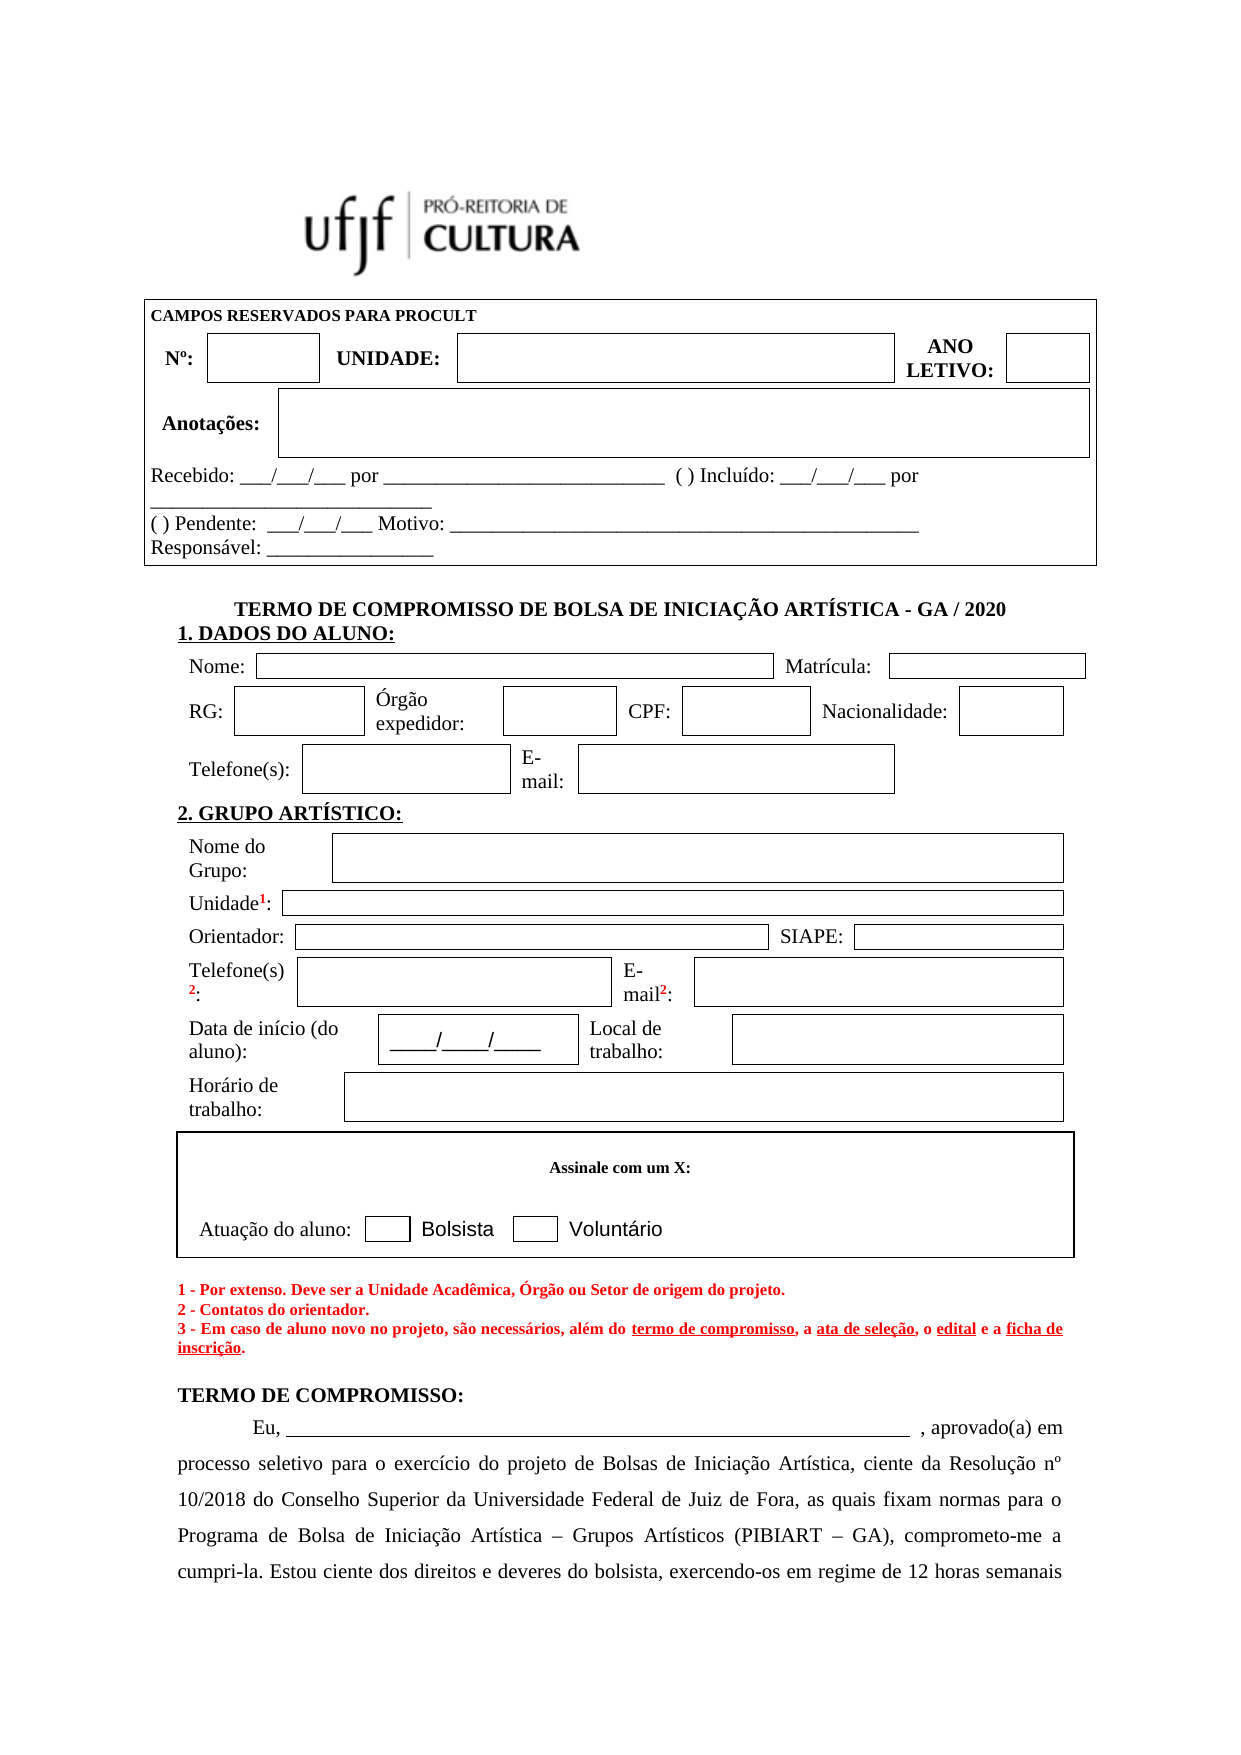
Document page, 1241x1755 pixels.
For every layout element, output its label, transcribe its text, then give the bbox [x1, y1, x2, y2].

text 2. GRUPO ARTÍSTICO: [177, 801, 1063, 825]
table_header E-mail: [511, 744, 578, 793]
table_header ANO LETIVO: [895, 333, 1006, 382]
table_header [733, 1015, 1063, 1063]
table_header [579, 745, 894, 793]
table_header CPF: [617, 686, 682, 735]
table_header Nacionalidade: [811, 686, 959, 735]
table_header [283, 891, 1063, 915]
table_header [298, 958, 611, 1006]
text 1. DADOS DO ALUNO: [177, 621, 1063, 645]
text TERMO DE COMPROMISSO: [177, 1383, 1063, 1407]
table_header ____/____/____ [379, 1015, 578, 1063]
table_header Nº: [150, 333, 207, 382]
text 3 - Em caso de aluno novo no projeto, são necessários, além do termo de compromisso, a ata de seleção, o edital e a ficha de inscrição. [177, 1318, 1063, 1357]
table_header [303, 745, 510, 793]
table_header CAMPOS RESERVADOS PARA PROCULT Recebido: ___/___/___ por ___________________________ ( ) Incluído: ___/___/___ por ___________________________ ( ) Pendente: ___/___/___ Motivo: _____________________________________________ Responsável: ________________ [145, 300, 1096, 565]
table_header [960, 687, 1063, 735]
table_header [504, 687, 616, 735]
table_header Horário de trabalho: [177, 1072, 344, 1121]
table_header RG: [177, 686, 234, 735]
table_header [333, 834, 1063, 882]
table_header Telefone(s) 2: [177, 957, 297, 1006]
table_header Telefone(s): [177, 744, 302, 793]
table_header Nome do Grupo: [177, 833, 332, 882]
table_header Anotações: [150, 388, 278, 457]
table_header Local de trabalho: [579, 1014, 732, 1063]
table_header [296, 925, 768, 948]
table_header Orientador: [177, 924, 295, 948]
table_header [708, 176, 1063, 292]
table_header [235, 687, 364, 735]
table_header UNIDADE: [320, 333, 457, 382]
table_header [890, 654, 1085, 678]
table_header Nome: [177, 653, 256, 678]
text 1 - Por extenso. Deve ser a Unidade Acadêmica, Órgão ou Setor de origem do projeto. [177, 1280, 1063, 1299]
table_header [177, 176, 283, 292]
table_header [257, 654, 773, 678]
table_header Matrícula: [774, 653, 889, 678]
table_header [855, 925, 1063, 948]
table_header [1007, 334, 1089, 382]
table_header Data de início (do aluno): [177, 1014, 378, 1063]
table_header [345, 1073, 1063, 1121]
table_header [208, 334, 319, 382]
table_header [458, 334, 894, 382]
table_header [683, 687, 810, 735]
text 2 - Contatos do orientador. [177, 1299, 1063, 1318]
table_header E-mail2: [612, 957, 694, 1006]
table_header SIAPE: [769, 924, 854, 948]
table_header Unidade1: [177, 890, 282, 915]
text Eu, , aprovado(a) em processo seletivo para o exercício do projeto de Bolsas de Iniciação Artística, ciente da Resolução nº 10/2018 do Conselho Superior da Universidade Federal de Juiz de Fora, as quais fixam normas para o Programa de Bolsa de Iniciação Artística – Grupos Artísticos (PIBIART – GA), comprometo-me a cumpri-la. Estou ciente dos direitos e deveres do bolsista, exercendo-os em regime de 12 horas semanais [177, 1414, 1063, 1583]
table_header [279, 389, 1089, 457]
text TERMO DE COMPROMISSO DE BOLSA DE INICIAÇÃO ARTÍSTICA - GA / 2020 [177, 597, 1063, 621]
table_header [602, 176, 708, 292]
table_header Órgão expedidor: [365, 686, 503, 735]
table_header [695, 958, 1063, 1006]
